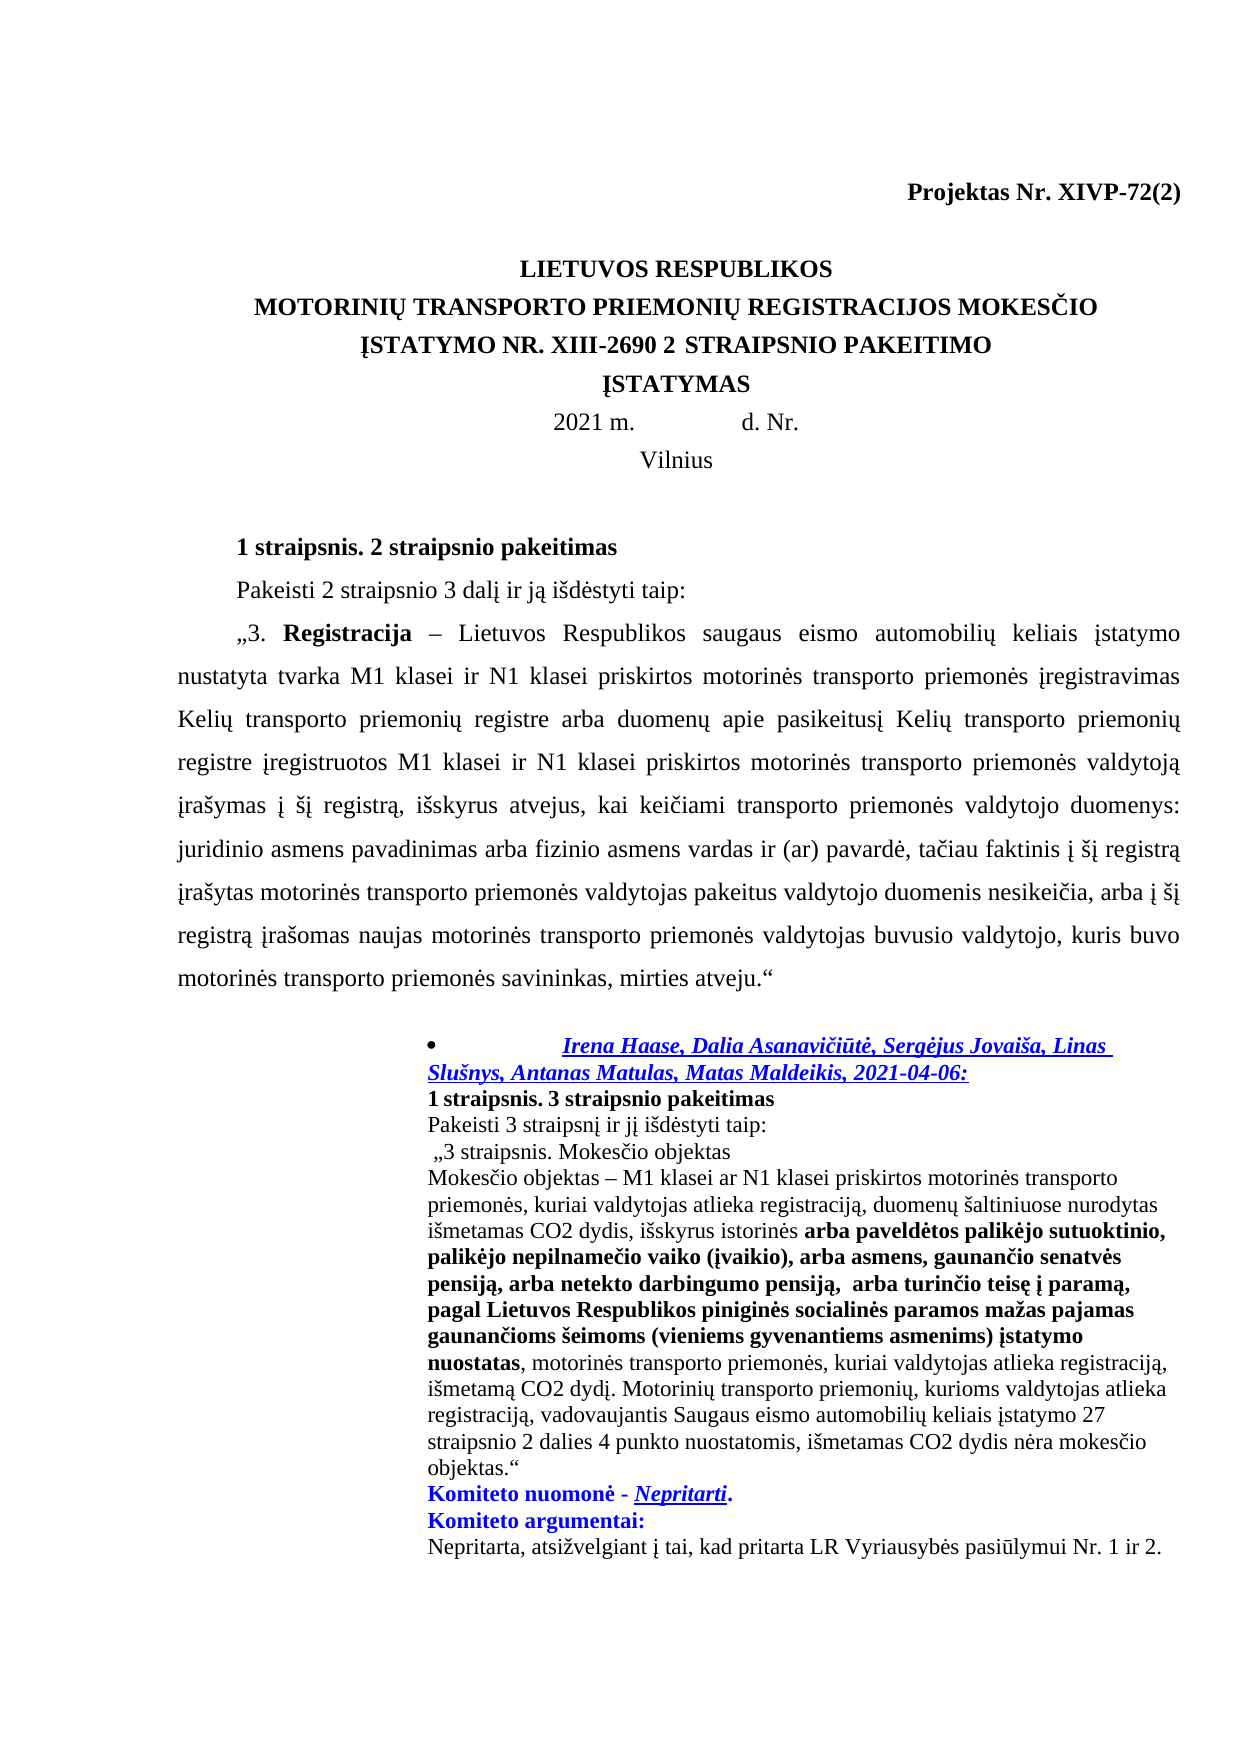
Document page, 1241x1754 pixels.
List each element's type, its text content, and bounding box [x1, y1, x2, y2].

text Mokesčio objektas – M1 klasei ar N1 klasei priskirtos motorinės transporto priemonės, kuriai valdytojas atlieka registraciją, duomenų šaltiniuose nurodytas išmetamas CO2 dydis, išskyrus istorinės arba paveldėtos palikėjo sutuoktinio, palikėjo nepilnamečio vaiko (įvaikio), arba asmens, gaunančio senatvės pensiją, arba netekto darbingumo pensiją, arba turinčio teisę į paramą, pagal Lietuvos Respublikos piniginės socialinės paramos mažas pajamas gaunančioms šeimoms (vieniems gyvenantiems asmenims) įstatymo nuostatas, motorinės transporto priemonės, kuriai valdytojas atlieka registraciją, išmetamą CO2 dydį. Motorinių transporto priemonių, kurioms valdytojas atlieka registraciją, vadovaujantis Saugaus eismo automobilių keliais įstatymo 27 straipsnio 2 dalies 4 punkto nuostatomis, išmetamas CO2 dydis nėra mokesčio objektas.“ [427, 1164, 1181, 1481]
list Irena Haase, Dalia Asanavičiūtė, Sergėjus Jovaiša, Linas Slušnys, Antanas Matulas, Matas Maldeikis, 2021-04-06: [427, 1032, 1181, 1085]
text Projektas Nr. XIVP-72(2) [177, 177, 1181, 206]
text 1 straipsnis. 3 straipsnio pakeitimas [427, 1085, 1181, 1112]
text Vilnius [177, 446, 1181, 474]
text Komiteto argumentai: [427, 1507, 1181, 1533]
text 1 straipsnis. 2 straipsnio pakeitimas [177, 532, 1181, 561]
text Pakeisti 2 straipsnio 3 dalį ir ją išdėstyti taip: [177, 575, 1181, 604]
text Nepritarta, atsižvelgiant į tai, kad pritarta LR Vyriausybės pasiūlymui Nr. 1 ir 2. [427, 1533, 1181, 1559]
text „3 straipsnis. Mokesčio objektas [427, 1138, 1181, 1164]
text 2021 m. d. Nr. [177, 407, 1181, 436]
text Komiteto nuomonė - Nepritarti. [427, 1481, 1181, 1507]
text „3. Registracija – Lietuvos Respublikos saugaus eismo automobilių keliais įstatymo nustatyta tvarka M1 klasei ir N1 klasei priskirtos motorinės transporto priemonės įregistravimas Kelių transporto priemonių registre arba duomenų apie pasikeitusį Kelių transporto priemonių registre įregistruotos M1 klasei ir N1 klasei priskirtos motorinės transporto priemonės valdytoją įrašymas į šį registrą, išskyrus atvejus, kai keičiami transporto priemonės valdytojo duomenys: juridinio asmens pavadinimas arba fizinio asmens vardas ir (ar) pavardė, tačiau faktinis į šį registrą įrašytas motorinės transporto priemonės valdytojas pakeitus valdytojo duomenis nesikeičia, arba į šį registrą įrašomas naujas motorinės transporto priemonės valdytojas buvusio valdytojo, kuris buvo motorinės transporto priemonės savininkas, mirties atveju.“ [177, 618, 1181, 992]
text ĮSTATYMAS [177, 369, 1181, 398]
text LIETUVOS RESPUBLIKOS [177, 254, 1181, 283]
text ĮSTATYMO NR. xIII-2690 2 STRAIPSNIo PAKEITIMO [177, 331, 1181, 359]
text Pakeisti 3 straipsnį ir jį išdėstyti taip: [427, 1112, 1181, 1138]
text MOTORINIŲ TRANSPORTO PRIEMONIŲ REGISTRACIJOS MOKESČIO [177, 292, 1181, 321]
